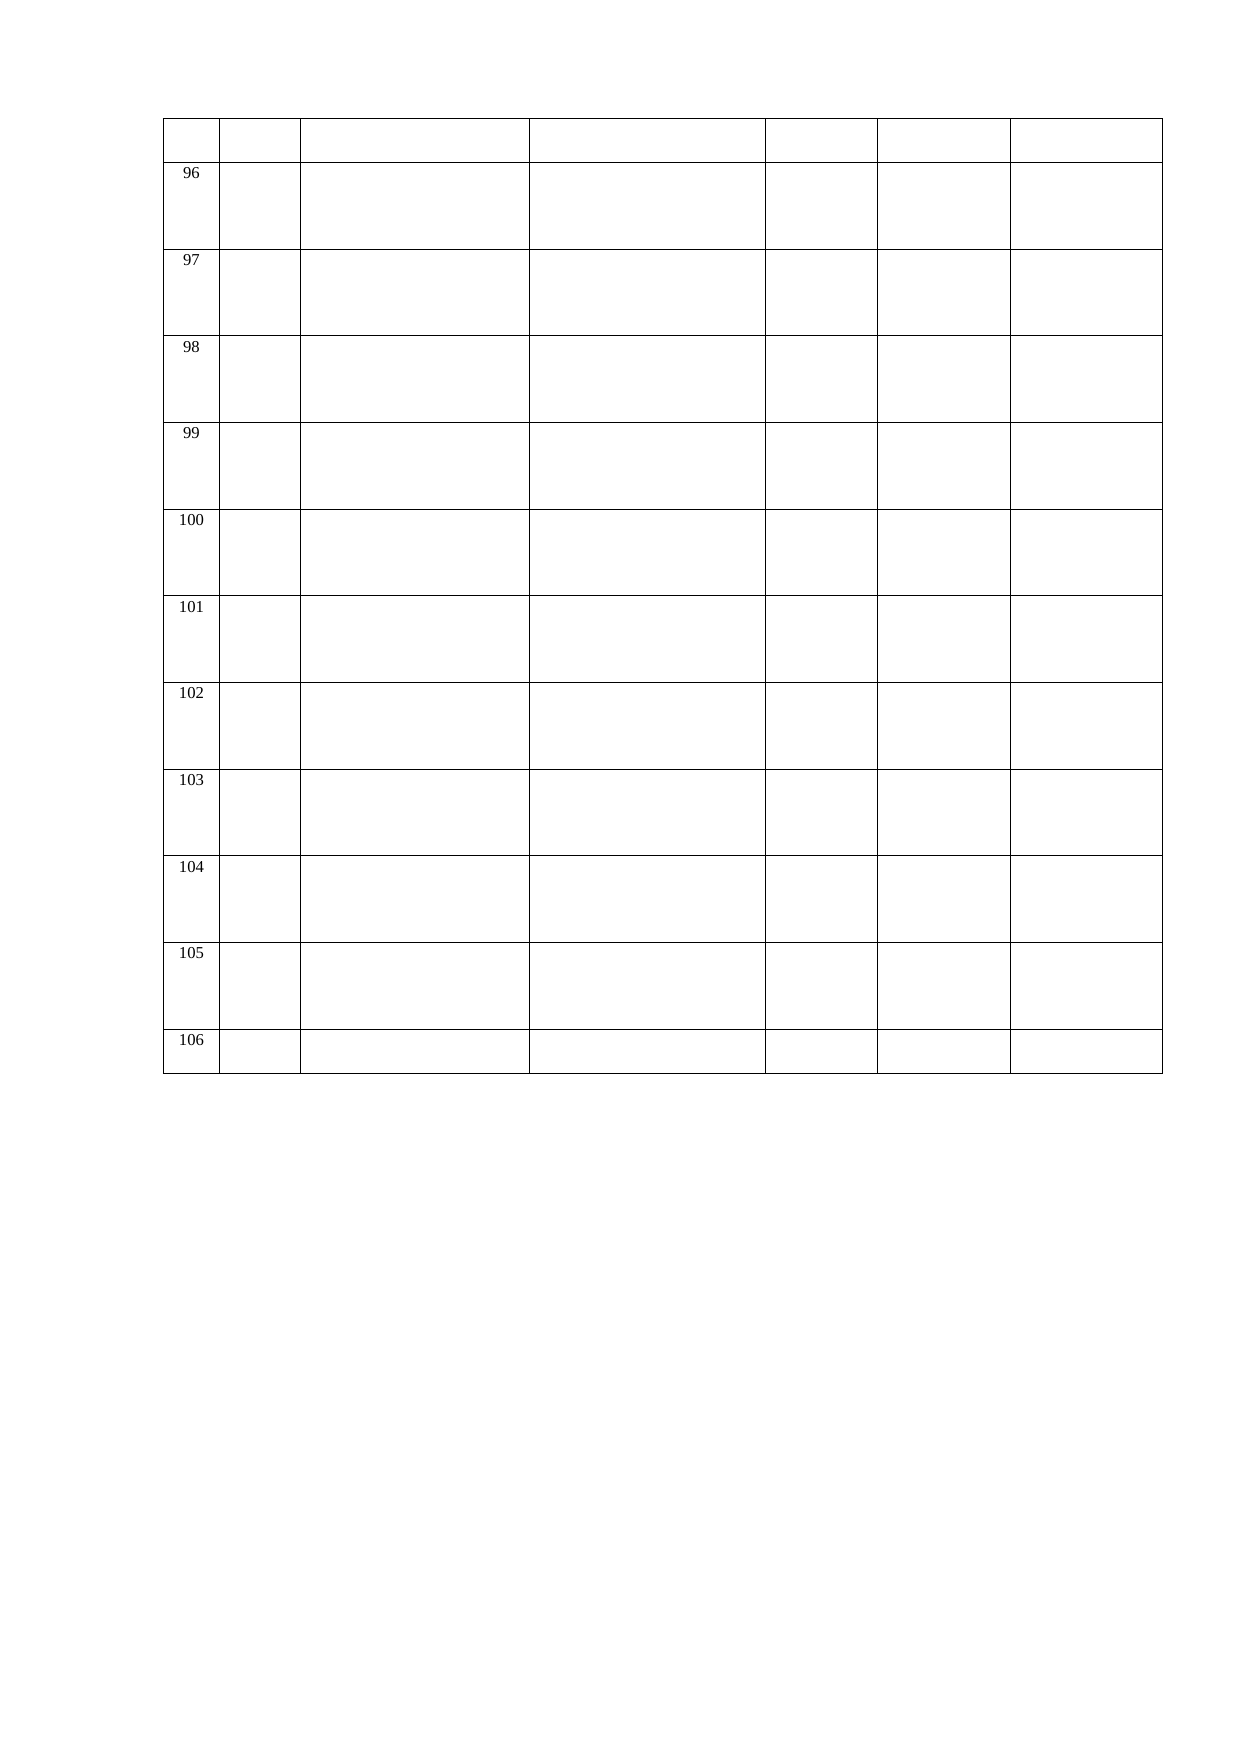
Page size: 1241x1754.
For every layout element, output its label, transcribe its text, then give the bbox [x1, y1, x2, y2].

table_cell [878, 943, 1010, 1029]
table_cell 103 [164, 770, 219, 855]
table_cell [1011, 770, 1162, 855]
table_cell [1011, 250, 1162, 335]
table_cell [301, 510, 529, 595]
table_cell [1011, 336, 1162, 422]
table_cell [301, 250, 529, 335]
table_cell [530, 770, 765, 855]
table_cell [878, 250, 1010, 335]
table_cell [301, 119, 529, 162]
table_cell [530, 163, 765, 249]
table_cell [220, 943, 300, 1029]
table_cell [530, 250, 765, 335]
table_cell [220, 1030, 300, 1072]
table_cell [301, 683, 529, 769]
table_cell [878, 163, 1010, 249]
table_cell [1011, 510, 1162, 595]
table_cell [1011, 1030, 1162, 1072]
table_cell [530, 336, 765, 422]
table_cell [1011, 856, 1162, 942]
table_cell [301, 856, 529, 942]
table_cell [1011, 943, 1162, 1029]
table_cell [220, 510, 300, 595]
table_cell [878, 596, 1010, 682]
table_cell [530, 683, 765, 769]
table_cell 101 [164, 596, 219, 682]
table_cell [878, 119, 1010, 162]
table_cell [766, 770, 877, 855]
table_cell [220, 336, 300, 422]
table_cell [766, 683, 877, 769]
table_cell [301, 423, 529, 509]
table_cell [766, 163, 877, 249]
table_cell [530, 856, 765, 942]
table_cell [766, 250, 877, 335]
table_cell 102 [164, 683, 219, 769]
table_cell [1011, 423, 1162, 509]
table_cell 105 [164, 943, 219, 1029]
table_cell 104 [164, 856, 219, 942]
table_cell [220, 770, 300, 855]
table_cell [766, 856, 877, 942]
table_cell [220, 856, 300, 942]
table_cell [1011, 683, 1162, 769]
table_cell [1011, 163, 1162, 249]
table_cell [766, 423, 877, 509]
table_cell [766, 510, 877, 595]
table_cell 98 [164, 336, 219, 422]
table_cell [220, 596, 300, 682]
table_cell [301, 943, 529, 1029]
table_cell [301, 770, 529, 855]
table_cell [220, 163, 300, 249]
table_cell 96 [164, 163, 219, 249]
table_cell [530, 943, 765, 1029]
table_cell [878, 423, 1010, 509]
table_cell [766, 1030, 877, 1072]
table_cell [530, 119, 765, 162]
table_cell [766, 943, 877, 1029]
table_cell [1011, 119, 1162, 162]
table_cell [530, 1030, 765, 1072]
table_cell [301, 163, 529, 249]
table_cell [766, 336, 877, 422]
table_cell [220, 423, 300, 509]
table_cell [878, 336, 1010, 422]
table_cell 100 [164, 510, 219, 595]
table_cell [1011, 596, 1162, 682]
table_cell [530, 423, 765, 509]
table_cell [220, 119, 300, 162]
table_cell [301, 336, 529, 422]
table_cell [530, 510, 765, 595]
table_cell [878, 510, 1010, 595]
table_cell [878, 1030, 1010, 1072]
table_cell 106 [164, 1030, 219, 1072]
table_cell [530, 596, 765, 682]
table_cell [301, 1030, 529, 1072]
table_cell [878, 683, 1010, 769]
table_cell [301, 596, 529, 682]
table_cell [220, 250, 300, 335]
table_cell 99 [164, 423, 219, 509]
table_cell [766, 596, 877, 682]
table_cell [164, 119, 219, 162]
table_cell [220, 683, 300, 769]
table_cell 97 [164, 250, 219, 335]
table_cell [878, 856, 1010, 942]
table_cell [878, 770, 1010, 855]
table_cell [766, 119, 877, 162]
